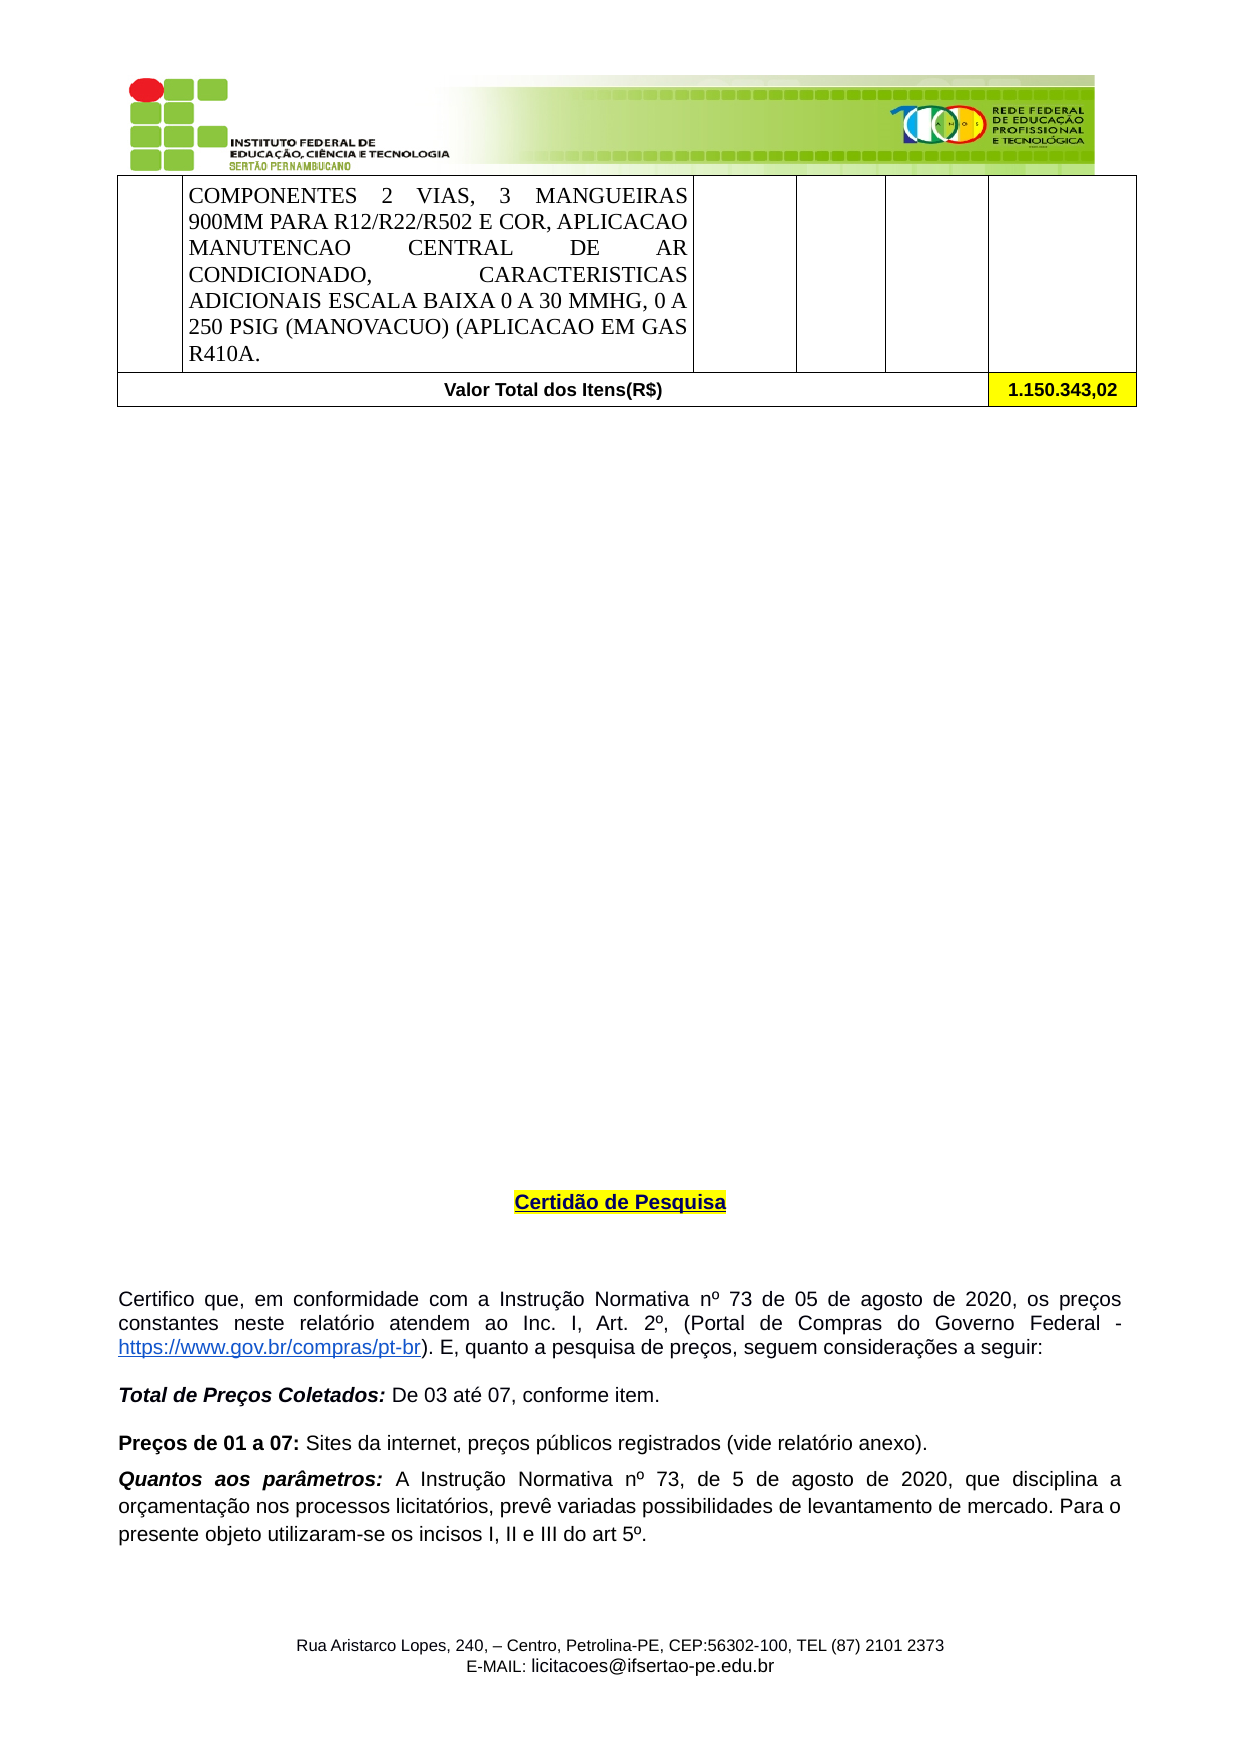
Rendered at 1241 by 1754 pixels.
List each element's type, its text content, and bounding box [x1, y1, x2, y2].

table_cell 1.150.343,02 [989, 373, 1136, 406]
text Preços de 01 a 07: Sites da internet, preços públicos registrados (vide relatório anexo). [118, 1431, 1122, 1455]
text Total de Preços Coletados: De 03 até 07, conforme item. [118, 1383, 1122, 1407]
text Certifico que, em conformidade com a Instrução Normativa nº 73 de 05 de agosto de 2020, os preços constantes neste relatório atendem ao Inc. I, Art. 2º, (Portal de Compras do Governo Federal - https://www.gov.br/compras/pt-br). E, quanto a pesquisa de preços, seguem considerações a seguir: [118, 1287, 1122, 1359]
text Certidão de Pesquisa [118, 1190, 1122, 1214]
table_cell [989, 176, 1136, 372]
table_cell [886, 176, 988, 372]
text Quantos aos parâmetros: A Instrução Normativa nº 73, de 5 de agosto de 2020, que disciplina a orçamentação nos processos licitatórios, prevê variadas possibilidades de levantamento de mercado. Para o presente objeto utilizaram-se os incisos I, II e III do art 5º. [118, 1467, 1122, 1546]
table_cell COMPONENTES 2 VIAS, 3 MANGUEIRAS 900MM PARA R12/R22/R502 E COR, APLICACAO MANUTENCAO CENTRAL DE AR CONDICIONADO, CARACTERISTICAS ADICIONAIS ESCALA BAIXA 0 A 30 MMHG, 0 A 250 PSIG (MANOVACUO) (APLICACAO EM GAS R410A. [183, 176, 693, 372]
table_cell [118, 176, 182, 372]
table_cell [694, 176, 796, 372]
table_cell Valor Total dos Itens(R$) [118, 373, 988, 406]
table_cell [797, 176, 885, 372]
